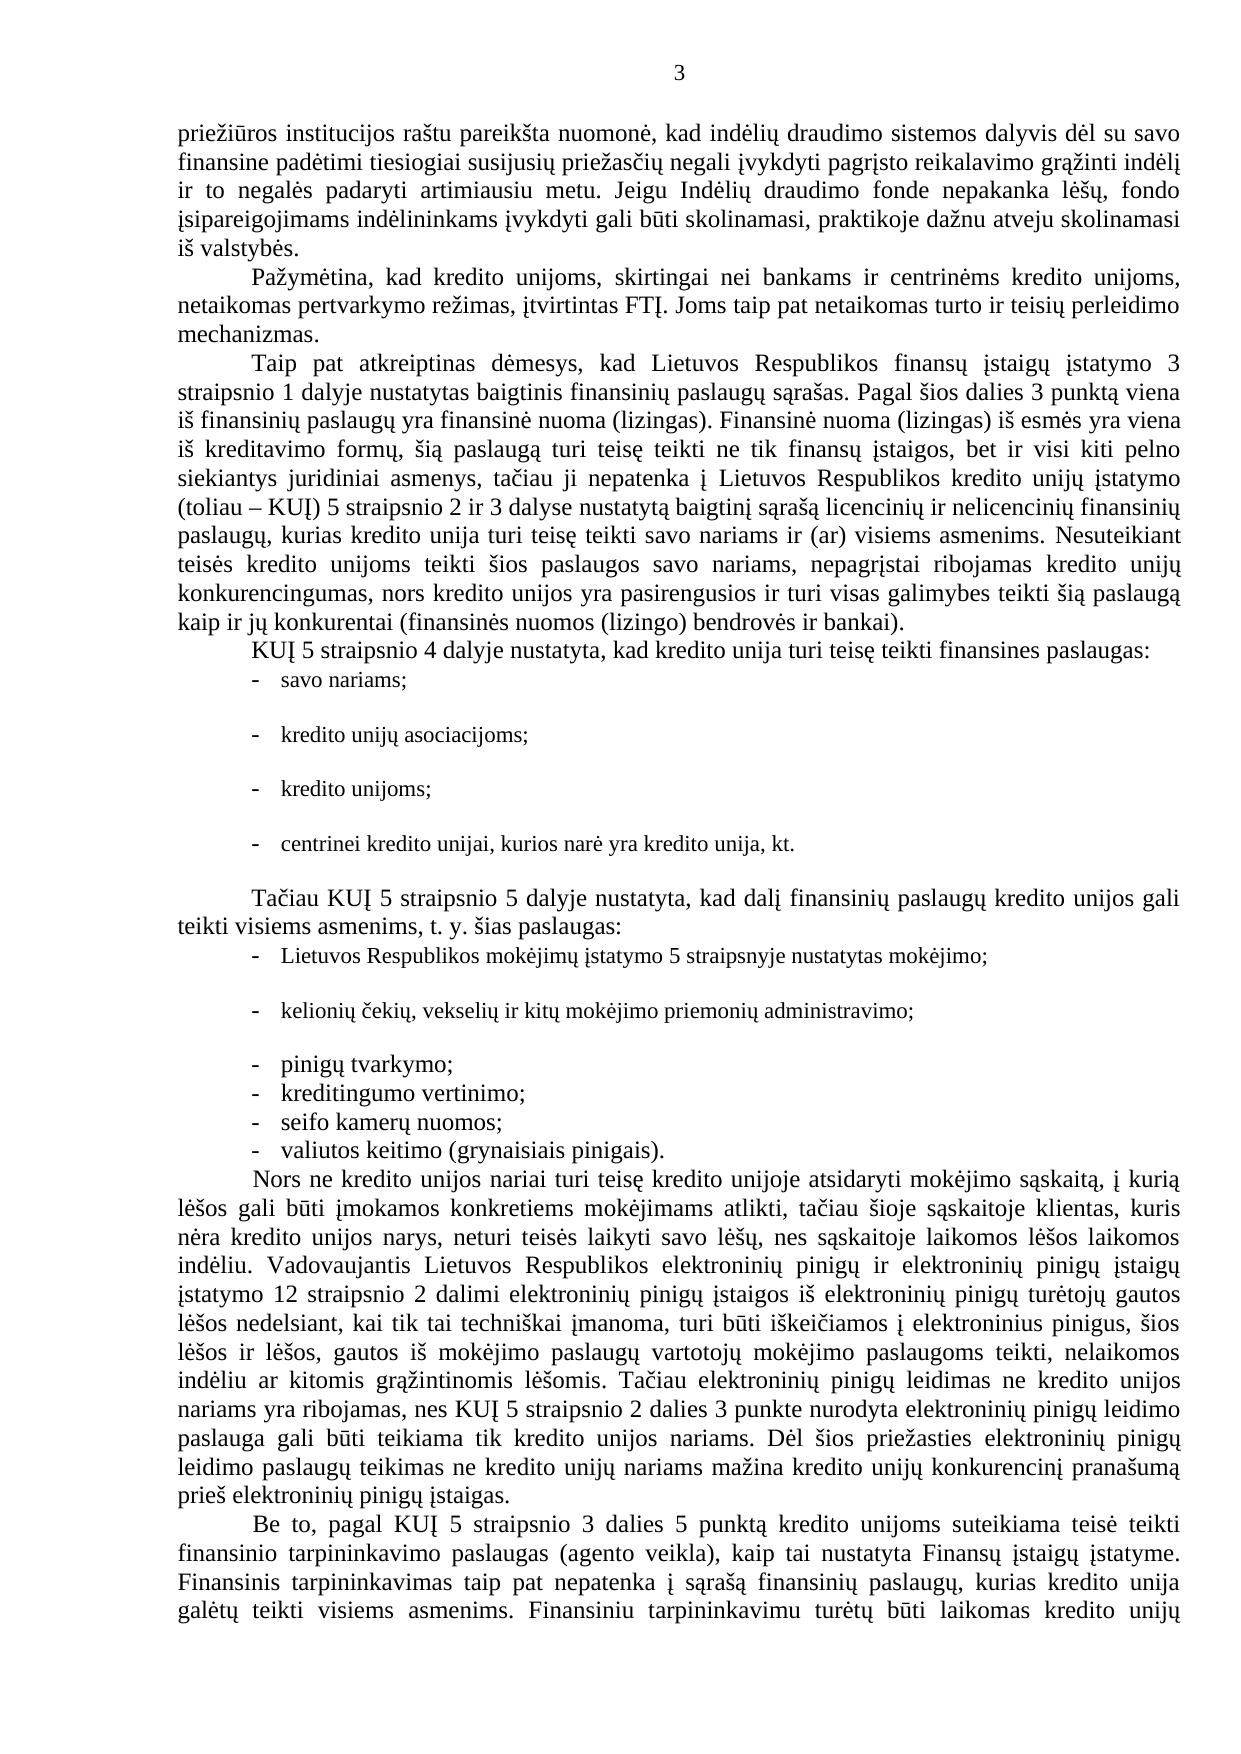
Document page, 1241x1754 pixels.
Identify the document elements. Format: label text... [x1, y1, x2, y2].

text priežiūros institucijos raštu pareikšta nuomonė, kad indėlių draudimo sistemos dalyvis dėl su savo finansine padėtimi tiesiogiai susijusių priežasčių negali įvykdyti pagrįsto reikalavimo grąžinti indėlį ir to negalės padaryti artimiausiu metu. Jeigu Indėlių draudimo fonde nepakanka lėšų, fondo įsipareigojimams indėlininkams įvykdyti gali būti skolinamasi, praktikoje dažnu atveju skolinamasi iš valstybės. [177, 118, 1181, 262]
text Tačiau KUĮ 5 straipsnio 5 dalyje nustatyta, kad dalį finansinių paslaugų kredito unijos gali teikti visiems asmenims, t. y. šias paslaugas: [177, 883, 1181, 940]
text - savo nariams; [177, 664, 1181, 693]
text Taip pat atkreiptinas dėmesys, kad Lietuvos Respublikos finansų įstaigų įstatymo 3 straipsnio 1 dalyje nustatytas baigtinis finansinių paslaugų sąrašas. Pagal šios dalies 3 punktą viena iš finansinių paslaugų yra finansinė nuoma (lizingas). Finansinė nuoma (lizingas) iš esmės yra viena iš kreditavimo formų, šią paslaugą turi teisę teikti ne tik finansų įstaigos, bet ir visi kiti pelno siekiantys juridiniai asmenys, tačiau ji nepatenka į Lietuvos Respublikos kredito unijų įstatymo (toliau – KUĮ) 5 straipsnio 2 ir 3 dalyse nustatytą baigtinį sąrašą licencinių ir nelicencinių finansinių paslaugų, kurias kredito unija turi teisę teikti savo nariams ir (ar) visiems asmenims. Nesuteikiant teisės kredito unijoms teikti šios paslaugos savo nariams, nepagrįstai ribojamas kredito unijų konkurencingumas, nors kredito unijos yra pasirengusios ir turi visas galimybes teikti šią paslaugą kaip ir jų konkurentai (finansinės nuomos (lizingo) bendrovės ir bankai). [177, 348, 1181, 636]
text - Lietuvos Respublikos mokėjimų įstatymo 5 straipsnyje nustatytas mokėjimo; [177, 940, 1181, 969]
text KUĮ 5 straipsnio 4 dalyje nustatyta, kad kredito unija turi teisę teikti finansines paslaugas: [177, 636, 1181, 664]
text - pinigų tvarkymo; [177, 1049, 1181, 1078]
text - kelionių čekių, vekselių ir kitų mokėjimo priemonių administravimo; [177, 995, 1181, 1023]
text Nors ne kredito unijos nariai turi teisę kredito unijoje atsidaryti mokėjimo sąskaitą, į kurią lėšos gali būti įmokamos konkretiems mokėjimams atlikti, tačiau šioje sąskaitoje klientas, kuris nėra kredito unijos narys, neturi teisės laikyti savo lėšų, nes sąskaitoje laikomos lėšos laikomos indėliu. Vadovaujantis Lietuvos Respublikos elektroninių pinigų ir elektroninių pinigų įstaigų įstatymo 12 straipsnio 2 dalimi elektroninių pinigų įstaigos iš elektroninių pinigų turėtojų gautos lėšos nedelsiant, kai tik tai techniškai įmanoma, turi būti iškeičiamos į elektroninius pinigus, šios lėšos ir lėšos, gautos iš mokėjimo paslaugų vartotojų mokėjimo paslaugoms teikti, nelaikomos indėliu ar kitomis grąžintinomis lėšomis. Tačiau elektroninių pinigų leidimas ne kredito unijos nariams yra ribojamas, nes KUĮ 5 straipsnio 2 dalies 3 punkte nurodyta elektroninių pinigų leidimo paslauga gali būti teikiama tik kredito unijos nariams. Dėl šios priežasties elektroninių pinigų leidimo paslaugų teikimas ne kredito unijų nariams mažina kredito unijų konkurencinį pranašumą prieš elektroninių pinigų įstaigas. [177, 1164, 1181, 1509]
text Be to, pagal KUĮ 5 straipsnio 3 dalies 5 punktą kredito unijoms suteikiama teisė teikti finansinio tarpininkavimo paslaugas (agento veikla), kaip tai nustatyta Finansų įstaigų įstatyme. Finansinis tarpininkavimas taip pat nepatenka į sąrašą finansinių paslaugų, kurias kredito unija galėtų teikti visiems asmenims. Finansiniu tarpininkavimu turėtų būti laikomas kredito unijų [177, 1509, 1181, 1624]
text - valiutos keitimo (grynaisiais pinigais). [177, 1136, 1181, 1164]
text - kredito unijų asociacijoms; [177, 719, 1181, 748]
text - kredito unijoms; [177, 773, 1181, 802]
text Pažymėtina, kad kredito unijoms, skirtingai nei bankams ir centrinėms kredito unijoms, netaikomas pertvarkymo režimas, įtvirtintas FTĮ. Joms taip pat netaikomas turto ir teisių perleidimo mechanizmas. [177, 262, 1181, 348]
text - kreditingumo vertinimo; [177, 1078, 1181, 1107]
text - centrinei kredito unijai, kurios narė yra kredito unija, kt. [177, 828, 1181, 857]
text - seifo kamerų nuomos; [177, 1107, 1181, 1136]
